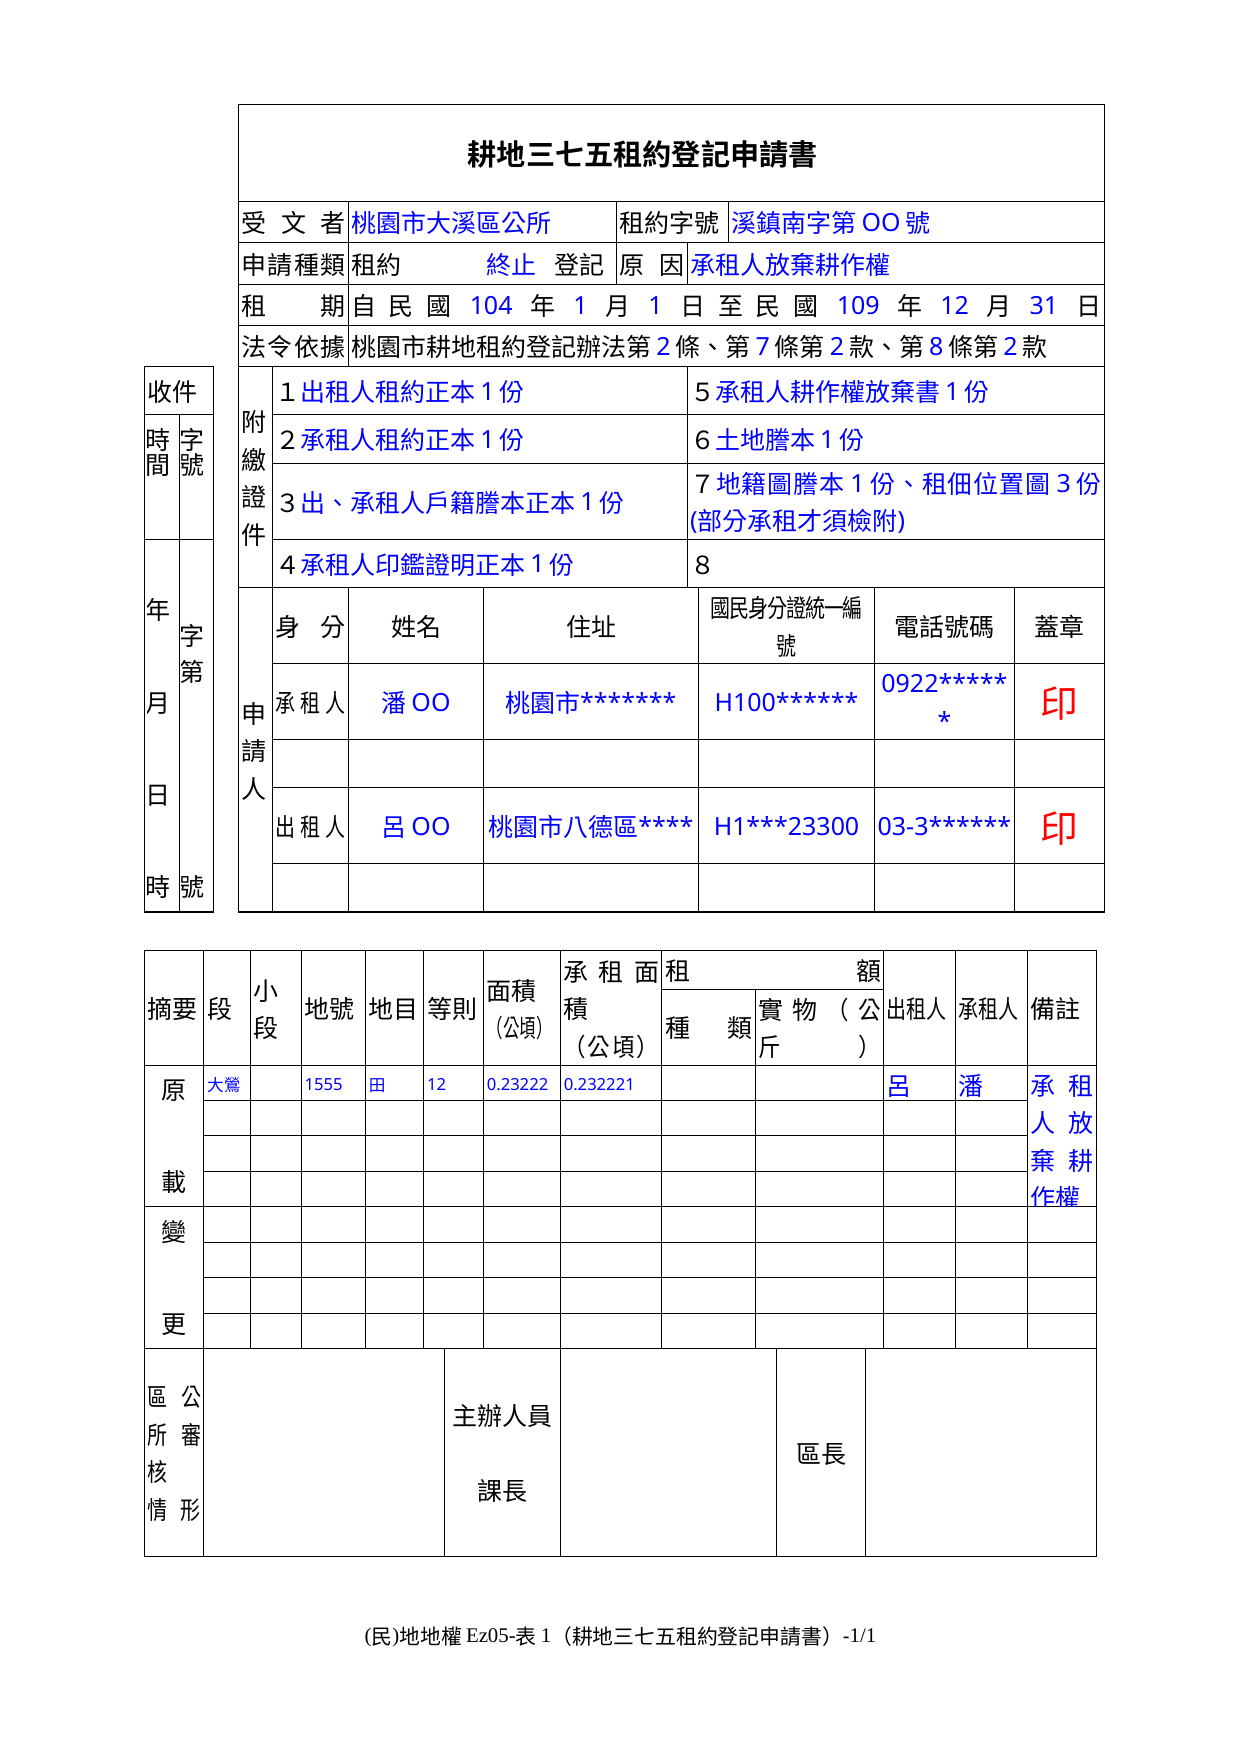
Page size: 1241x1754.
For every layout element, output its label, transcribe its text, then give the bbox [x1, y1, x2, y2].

table_cell [144, 169, 214, 201]
table_cell [366, 1136, 423, 1171]
table_cell [251, 1101, 301, 1135]
table_cell [662, 1314, 755, 1348]
table_header [144, 104, 214, 136]
table_cell [561, 1243, 661, 1277]
table_cell 呂OO [884, 1066, 955, 1100]
table_cell [302, 1207, 365, 1242]
table_cell [366, 1314, 423, 1348]
table_cell [866, 1349, 1096, 1556]
table_cell [424, 1172, 483, 1206]
table_cell [251, 1314, 301, 1348]
table_cell [214, 169, 238, 201]
table_cell [424, 1101, 483, 1135]
table_cell [662, 1243, 755, 1277]
table_cell [214, 136, 238, 168]
table_cell [884, 1243, 955, 1277]
table_cell 1555 [302, 1066, 365, 1100]
table_cell [214, 325, 238, 366]
table_cell 03-3****** [875, 788, 1014, 863]
table_header 等則 [424, 951, 483, 1064]
table_cell [699, 864, 874, 911]
table_cell 桃園市大溪區公所 [349, 202, 616, 242]
table_cell 0.232221 [484, 1066, 560, 1100]
table_cell [956, 1314, 1027, 1348]
table_cell [561, 1314, 661, 1348]
table_cell [561, 1278, 661, 1312]
table_cell 年 月 日 時 [145, 540, 179, 911]
table_cell [484, 1207, 560, 1242]
table_cell [214, 787, 238, 863]
table_cell ７地籍圖謄本1份、租佃位置圖3份(部分承租才須檢附) [688, 464, 1104, 539]
table_cell [302, 1243, 365, 1277]
table_cell 區公所審核 情形 [145, 1349, 203, 1556]
table_cell [204, 1314, 250, 1348]
table_cell 桃園市******* [484, 664, 698, 739]
table_cell [561, 1101, 661, 1135]
table_cell [144, 242, 214, 283]
table_cell [956, 1136, 1027, 1171]
table_cell [302, 1136, 365, 1171]
table_cell [662, 1172, 755, 1206]
table_header 小段 [251, 951, 301, 1064]
table_cell [204, 1349, 444, 1556]
table_cell 實物（公斤） [756, 990, 883, 1064]
table_cell 區長 [777, 1349, 865, 1556]
table_cell 收件 [145, 367, 213, 414]
table_cell ２承租人租約正本1份 [273, 415, 687, 463]
table_header 段 [204, 951, 250, 1064]
table_cell 字號 [180, 415, 213, 539]
table_cell [302, 1314, 365, 1348]
table_cell [214, 539, 238, 587]
table_cell 時間 [145, 415, 179, 539]
table_cell [204, 1172, 250, 1206]
table_cell [756, 1172, 883, 1206]
table_cell [251, 1207, 301, 1242]
table_cell [484, 1172, 560, 1206]
table_cell [366, 1243, 423, 1277]
table_cell １出租人租約正本1份 [273, 367, 687, 414]
table_cell [756, 1066, 883, 1100]
table_cell [561, 1136, 661, 1171]
table_cell [484, 1278, 560, 1312]
table_cell 大鶯 [204, 1066, 250, 1100]
table_cell 桃園市耕地租約登記辦法第2條、第7條第2款、第8條第2款 [349, 326, 1104, 366]
table_cell 姓名 [349, 588, 483, 663]
table_header 出租人 [884, 951, 955, 1064]
table_cell 住址 [484, 588, 698, 663]
table_cell [214, 414, 238, 463]
table_cell [214, 739, 238, 787]
table_cell [561, 1172, 661, 1206]
table_cell [214, 463, 238, 539]
table_cell [204, 1278, 250, 1312]
table_cell ３出、承租人戶籍謄本正本1份 [273, 464, 687, 539]
table_cell 出租人 [273, 788, 348, 863]
table_header 面積 （公頃） [484, 951, 560, 1064]
table_cell [204, 1243, 250, 1277]
table_cell [214, 284, 238, 325]
table_cell 溪鎮南字第OO號 [729, 202, 1104, 242]
table_cell 呂OO [349, 788, 483, 863]
table_cell [204, 1207, 250, 1242]
table_header 地目 [366, 951, 423, 1064]
table_cell [956, 1207, 1027, 1242]
table_header 摘要 [145, 951, 203, 1064]
table_cell 身分 [273, 588, 348, 663]
table_cell [214, 242, 238, 283]
table_cell 承租人 [273, 664, 348, 739]
table_cell [561, 1349, 776, 1556]
table_cell [251, 1136, 301, 1171]
table_cell [884, 1101, 955, 1135]
table_cell [884, 1207, 955, 1242]
table_cell [1028, 1243, 1096, 1277]
table_cell 蓋章 [1015, 588, 1104, 663]
table_cell 自民國104年1月1日至民國109年12月31日 [349, 285, 1104, 325]
table_cell [366, 1172, 423, 1206]
table_cell [424, 1314, 483, 1348]
table_cell 原載 [145, 1066, 203, 1206]
table_cell [302, 1101, 365, 1135]
table_cell ５承租人耕作權放棄書1份 [688, 367, 1104, 414]
table_cell [956, 1243, 1027, 1277]
table_cell [884, 1278, 955, 1312]
table_cell [1028, 1207, 1096, 1242]
table_cell [366, 1278, 423, 1312]
table_cell 12 [424, 1066, 483, 1100]
table_cell [251, 1172, 301, 1206]
table_cell 印 [1015, 788, 1104, 863]
table_cell 終止 [483, 243, 551, 283]
table_cell [366, 1101, 423, 1135]
table_cell [424, 1136, 483, 1171]
table_cell 租期 [239, 285, 348, 325]
table_header 備註 [1028, 951, 1096, 1064]
table_cell 0922****** [875, 664, 1014, 739]
table_cell [884, 1314, 955, 1348]
table_cell [662, 1066, 755, 1100]
table_cell [1015, 864, 1104, 911]
table_cell [956, 1172, 1027, 1206]
table_cell 附繳證件 [239, 367, 272, 587]
table_cell [1015, 740, 1104, 787]
table_cell [204, 1101, 250, 1135]
table_header [214, 104, 238, 136]
table_cell 受文者 [239, 202, 348, 242]
table_cell 租約字號 [617, 202, 728, 242]
table_cell [214, 366, 238, 414]
table_cell [214, 201, 238, 242]
table_cell [756, 1101, 883, 1135]
table_cell [251, 1243, 301, 1277]
table_header 承租人 [956, 951, 1027, 1064]
table_cell [561, 1207, 661, 1242]
table_cell [884, 1172, 955, 1206]
table_cell [273, 740, 348, 787]
table_cell 潘OO [956, 1066, 1027, 1100]
table_cell [875, 740, 1014, 787]
table_cell 法令依據 [239, 326, 348, 366]
table_cell 原因 [617, 243, 687, 283]
table_cell [884, 1136, 955, 1171]
table_cell [273, 864, 348, 911]
table_cell [756, 1314, 883, 1348]
table_cell [662, 1207, 755, 1242]
table_cell [424, 1207, 483, 1242]
table_cell [756, 1243, 883, 1277]
table_cell 變更 [145, 1207, 203, 1348]
table_cell [484, 1101, 560, 1135]
table_cell [251, 1066, 301, 1100]
table_cell [484, 864, 698, 911]
table_cell 承租人放棄耕作權 [688, 243, 1104, 283]
table_cell ４承租人印鑑證明正本1份 [273, 540, 687, 587]
table_cell ６土地謄本1份 [688, 415, 1104, 463]
table_cell [424, 1278, 483, 1312]
table_header 租額 [662, 951, 883, 988]
table_cell 申請種類 [239, 243, 348, 283]
table_header 耕地三七五租約登記申請書 [239, 105, 1104, 201]
table_cell [214, 587, 238, 663]
table_cell [144, 325, 214, 366]
table_cell 申請人 [239, 588, 272, 911]
table_cell H1***23300 [699, 788, 874, 863]
table_header 承租面積 （公頃） [561, 951, 661, 1064]
table_cell 種類 [662, 990, 755, 1064]
table_cell [214, 663, 238, 739]
table_cell H100****** [699, 664, 874, 739]
table_cell [366, 1207, 423, 1242]
table_cell [662, 1278, 755, 1312]
table_cell [144, 136, 214, 168]
table_cell [699, 740, 874, 787]
table_cell [214, 863, 238, 911]
table_header 地號 [302, 951, 365, 1064]
table_cell [484, 1314, 560, 1348]
table_cell 國民身分證統一編號 [699, 588, 874, 663]
table_cell 登記 [551, 243, 616, 283]
table_cell [756, 1207, 883, 1242]
table_cell [662, 1101, 755, 1135]
table_cell 電話號碼 [875, 588, 1014, 663]
table_cell [302, 1278, 365, 1312]
table_cell [756, 1136, 883, 1171]
table_cell [875, 864, 1014, 911]
table_cell [662, 1136, 755, 1171]
table_cell [1028, 1278, 1096, 1312]
table_cell 潘OO [349, 664, 483, 739]
table_cell 主辦人員 課長 [445, 1349, 560, 1556]
table_cell [484, 1243, 560, 1277]
table_cell [251, 1278, 301, 1312]
table_cell 印 [1015, 664, 1104, 739]
table_cell 字第 號 [180, 540, 213, 911]
table_cell 0.232221 [561, 1066, 661, 1100]
table_cell 桃園市八德區**** [484, 788, 698, 863]
table_cell [424, 1243, 483, 1277]
table_cell [956, 1278, 1027, 1312]
table_cell ８ [688, 540, 1104, 587]
table_cell [144, 201, 214, 242]
table_cell [484, 740, 698, 787]
table_cell [204, 1136, 250, 1171]
table_cell [956, 1101, 1027, 1135]
table_cell 承租人放棄耕作權 [1028, 1066, 1096, 1206]
table_cell 田 [366, 1066, 423, 1100]
table_cell [484, 1136, 560, 1171]
table_cell [756, 1278, 883, 1312]
table_cell 租約 [349, 243, 483, 283]
table_cell [349, 864, 483, 911]
table_cell [349, 740, 483, 787]
table_cell [302, 1172, 365, 1206]
table_cell [1028, 1314, 1096, 1348]
table_cell [144, 284, 214, 325]
